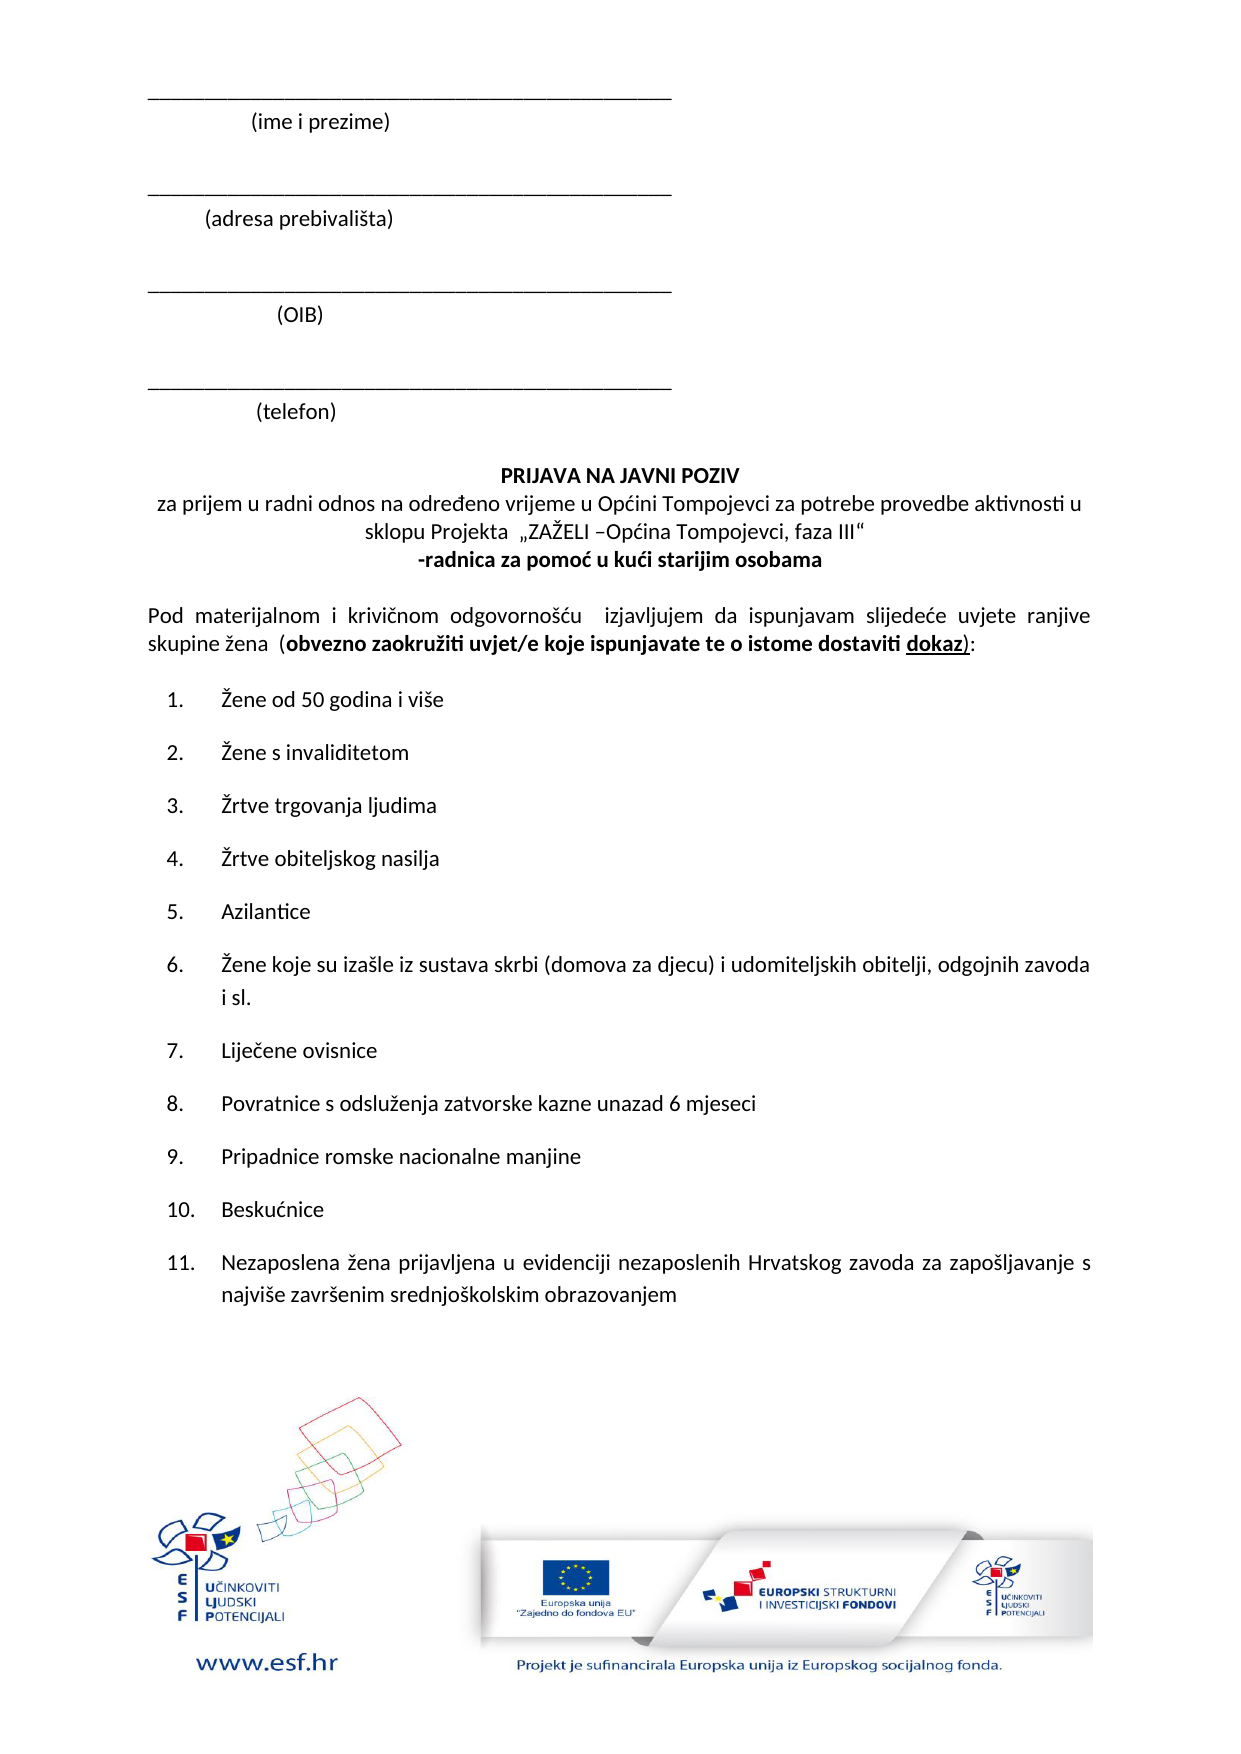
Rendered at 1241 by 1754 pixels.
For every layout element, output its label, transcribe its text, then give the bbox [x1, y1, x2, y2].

list Azilantice [166, 897, 1093, 926]
list Žene koje su izašle iz sustava skrbi (domova za djecu) i udomiteljskih obitelji, odgojnih zavoda i sl. [166, 951, 1093, 1011]
list Nezaposlena žena prijavljena u evidenciji nezaposlenih Hrvatskog zavoda za zapošljavanje s najviše završenim srednjoškolskim obrazovanjem [166, 1248, 1093, 1308]
text ______________________________________________ [148, 172, 1093, 199]
text PRIJAVA NA JAVNI POZIV [148, 461, 1093, 489]
list Povratnice s odsluženja zatvorske kazne unazad 6 mjeseci [166, 1089, 1093, 1117]
text Pod materijalnom i krivičnom odgovornošću izjavljujem da ispunjavam slijedeće uvjete ranjive skupine žena (obvezno zaokružiti uvjet/e koje ispunjavate te o istome dostaviti dokaz): [148, 601, 1093, 657]
text za prijem u radni odnos na određeno vrijeme u Općini Tompojevci za potrebe provedbe aktivnosti u sklopu Projekta „ZAŽELI –Općina Tompojevci, faza III“ [148, 489, 1093, 545]
text ______________________________________________ [148, 365, 1093, 393]
text ______________________________________________ [148, 75, 1093, 103]
text (OIB) [148, 300, 1093, 328]
list Žrtve trgovanja ljudima [166, 791, 1093, 819]
text -radnica za pomoć u kući starijim osobama [148, 545, 1093, 573]
list Pripadnice romske nacionalne manjine [166, 1142, 1093, 1170]
list Beskućnice [166, 1195, 1093, 1223]
text (telefon) [148, 397, 1093, 425]
text ______________________________________________ [148, 268, 1093, 296]
text (ime i prezime) [148, 107, 1093, 135]
list Žrtve obiteljskog nasilja [166, 844, 1093, 872]
text (adresa prebivališta) [148, 204, 1093, 232]
list Žene od 50 godina i više [166, 685, 1093, 713]
list Žene s invaliditetom [166, 738, 1093, 766]
list Liječene ovisnice [166, 1036, 1093, 1064]
